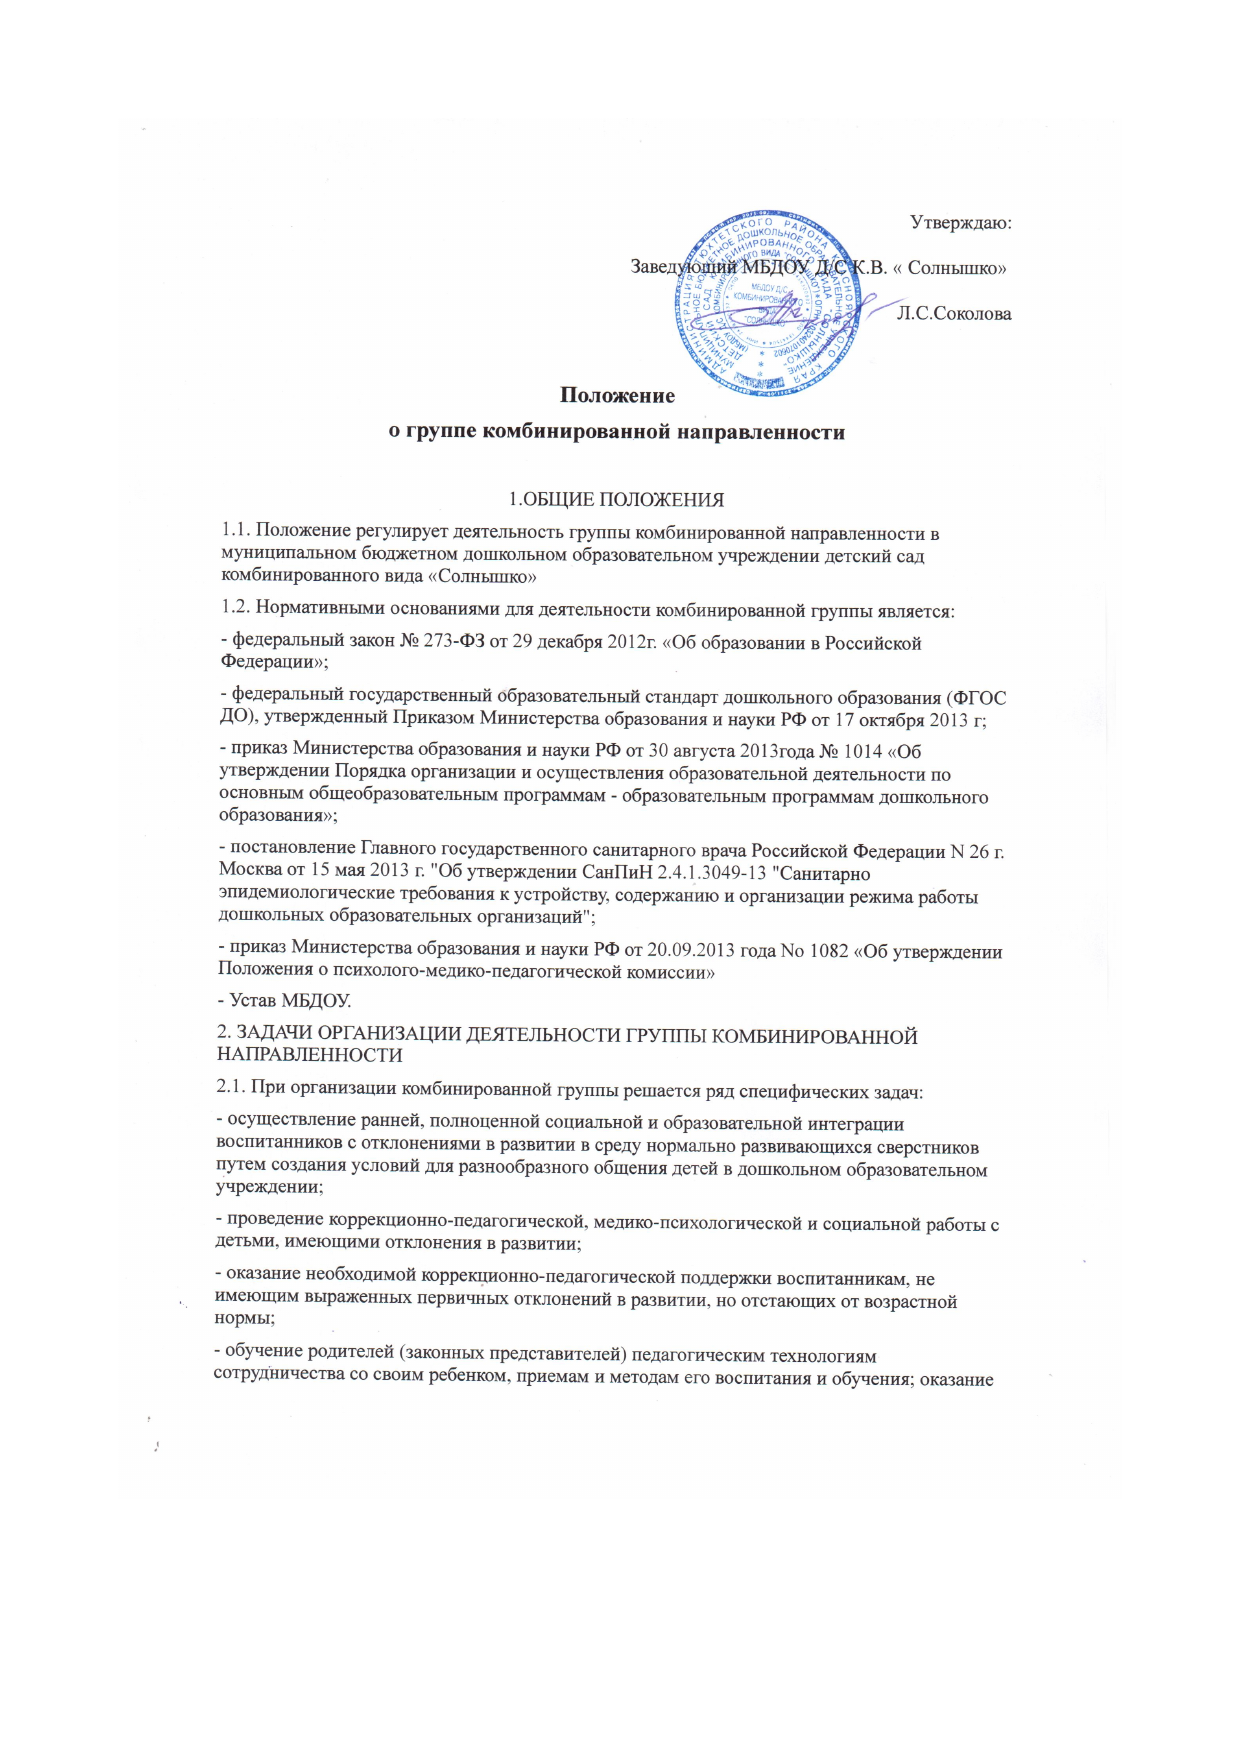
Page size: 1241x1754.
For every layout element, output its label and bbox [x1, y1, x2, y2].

picture [118, 118, 1122, 1499]
